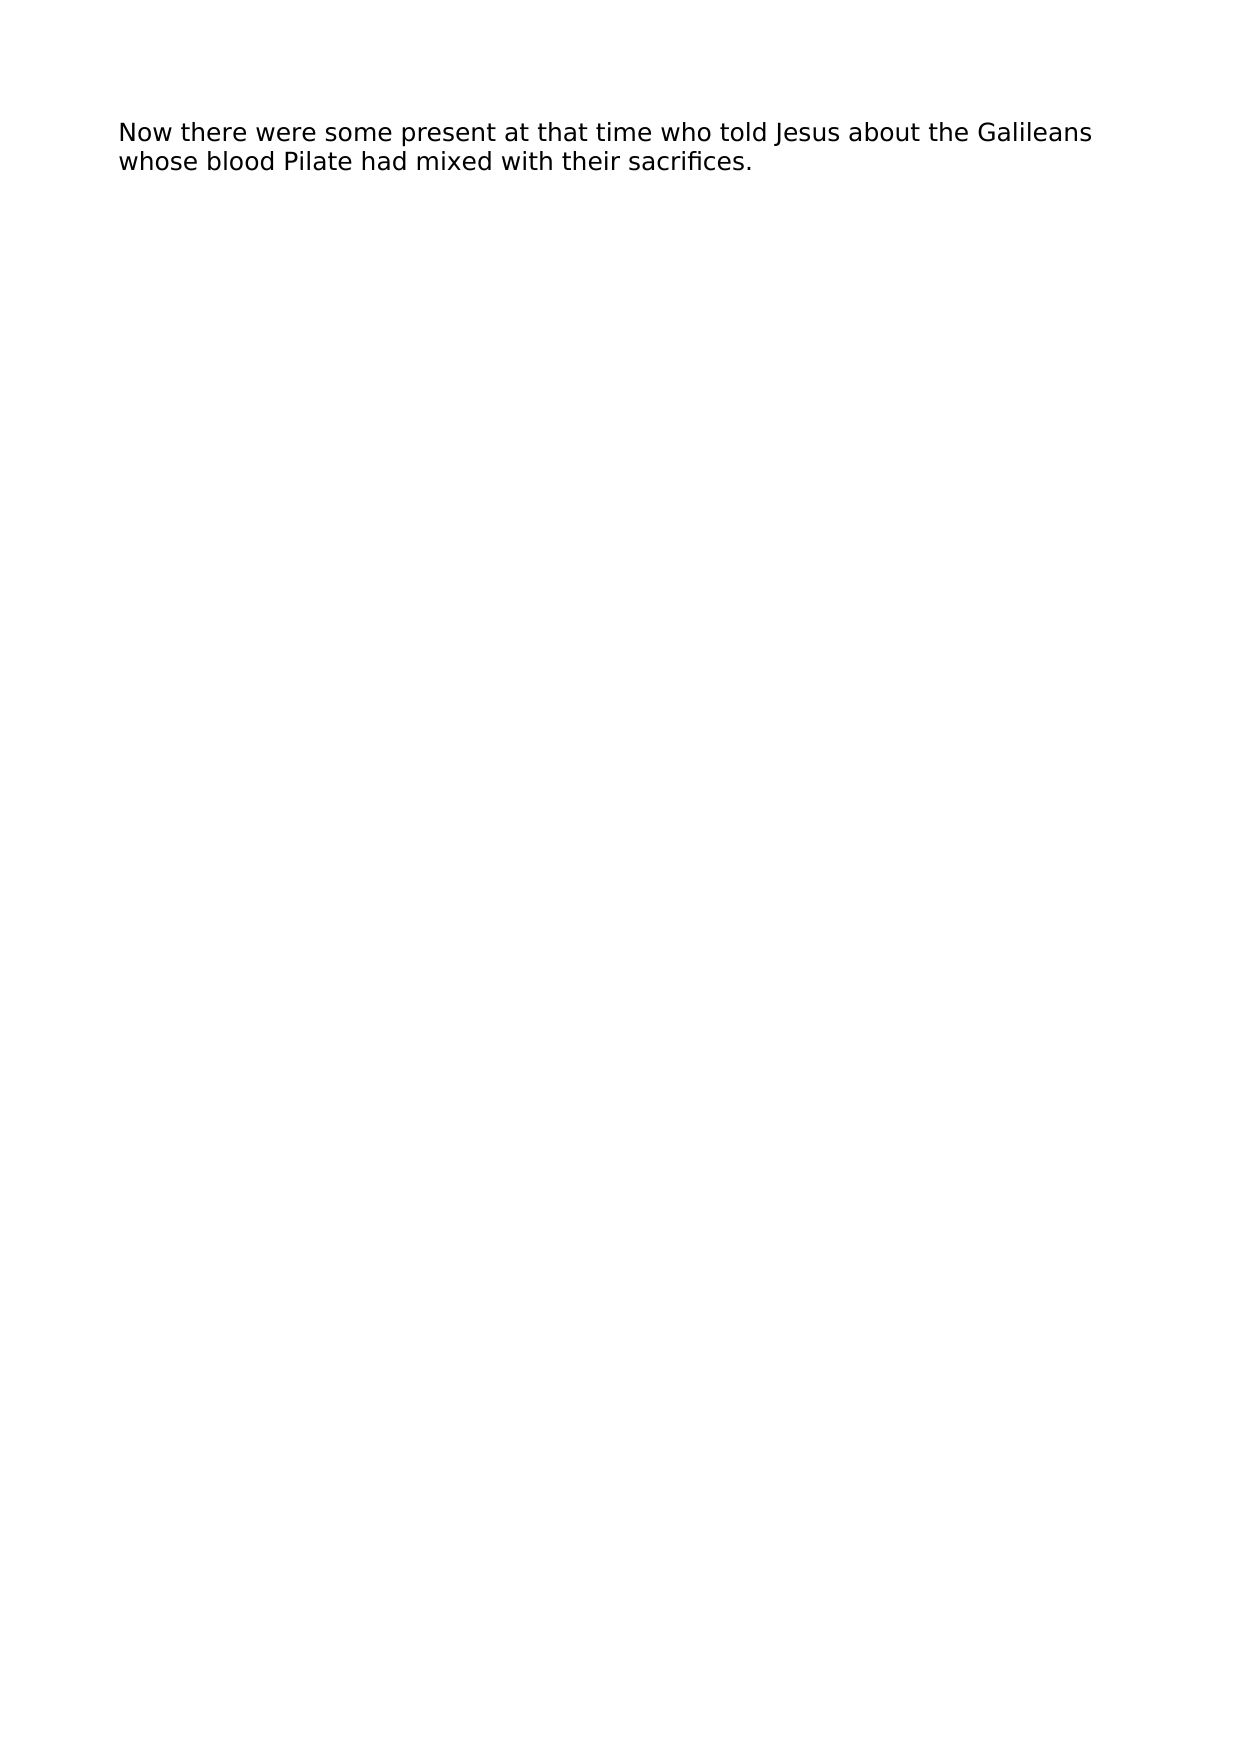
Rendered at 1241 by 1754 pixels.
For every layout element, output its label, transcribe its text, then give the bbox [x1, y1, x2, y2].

text Now there were some present at that time who told Jesus about the Galileans whose blood Pilate had mixed with their sacrifices. [118, 118, 1122, 176]
